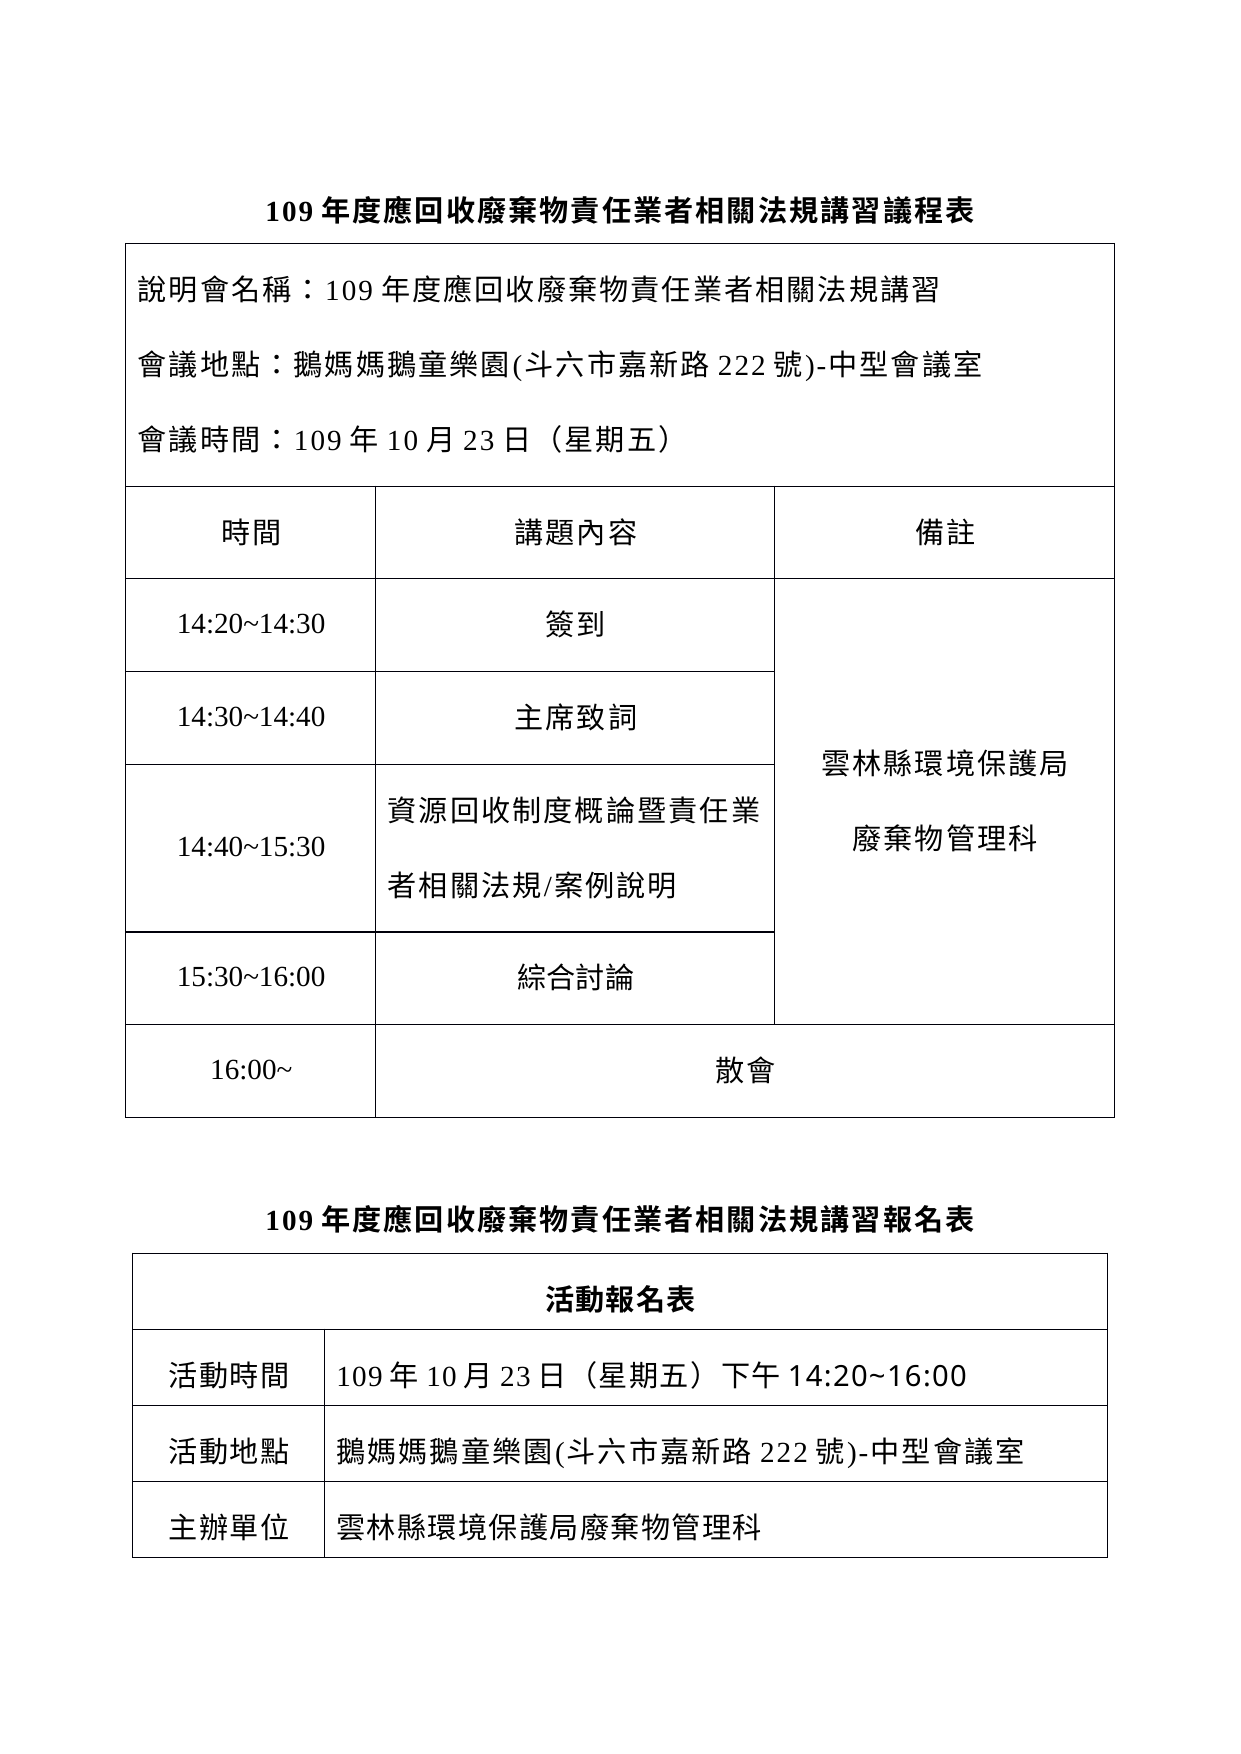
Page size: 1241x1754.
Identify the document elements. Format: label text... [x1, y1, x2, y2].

table_cell 109年10月23日（星期五）下午14:20~16:00 [325, 1330, 1107, 1404]
table_cell 活動時間 [133, 1330, 324, 1404]
table_header 活動報名表 [133, 1254, 1107, 1328]
table_cell 雲林縣環境保護局廢棄物管理科 [325, 1482, 1107, 1557]
table_cell 綜合討論 [376, 933, 774, 1024]
table_cell 資源回收制度概論暨責任業者相關法規/案例說明 [376, 765, 774, 931]
table_cell 簽到 [376, 579, 774, 671]
table_cell 16:00~ [126, 1025, 375, 1117]
table_cell 講題內容 [376, 487, 774, 578]
table_cell 雲林縣環境保護局 廢棄物管理科 [775, 579, 1114, 1024]
table_cell 15:30~16:00 [126, 933, 375, 1024]
table_cell 主辦單位 [133, 1482, 324, 1557]
table_cell 時間 [126, 487, 375, 578]
table_cell 備註 [775, 487, 1114, 578]
table_cell 14:40~15:30 [126, 765, 375, 931]
table_cell 14:20~14:30 [126, 579, 375, 671]
table_cell 14:30~14:40 [126, 672, 375, 764]
table_header 說明會名稱：109年度應回收廢棄物責任業者相關法規講習 會議地點：鵝媽媽鵝童樂園(斗六市嘉新路222號)-中型會議室 會議時間：109年10月23日（星期五） [126, 244, 1114, 486]
table_cell 鵝媽媽鵝童樂園(斗六市嘉新路222號)-中型會議室 [325, 1406, 1107, 1481]
text 109年度應回收廢棄物責任業者相關法規講習議程表 [187, 164, 1053, 239]
table_cell 活動地點 [133, 1406, 324, 1481]
text 109年度應回收廢棄物責任業者相關法規講習報名表 [187, 1174, 1053, 1249]
table_cell 散會 [376, 1025, 1114, 1117]
table_cell 主席致詞 [376, 672, 774, 764]
